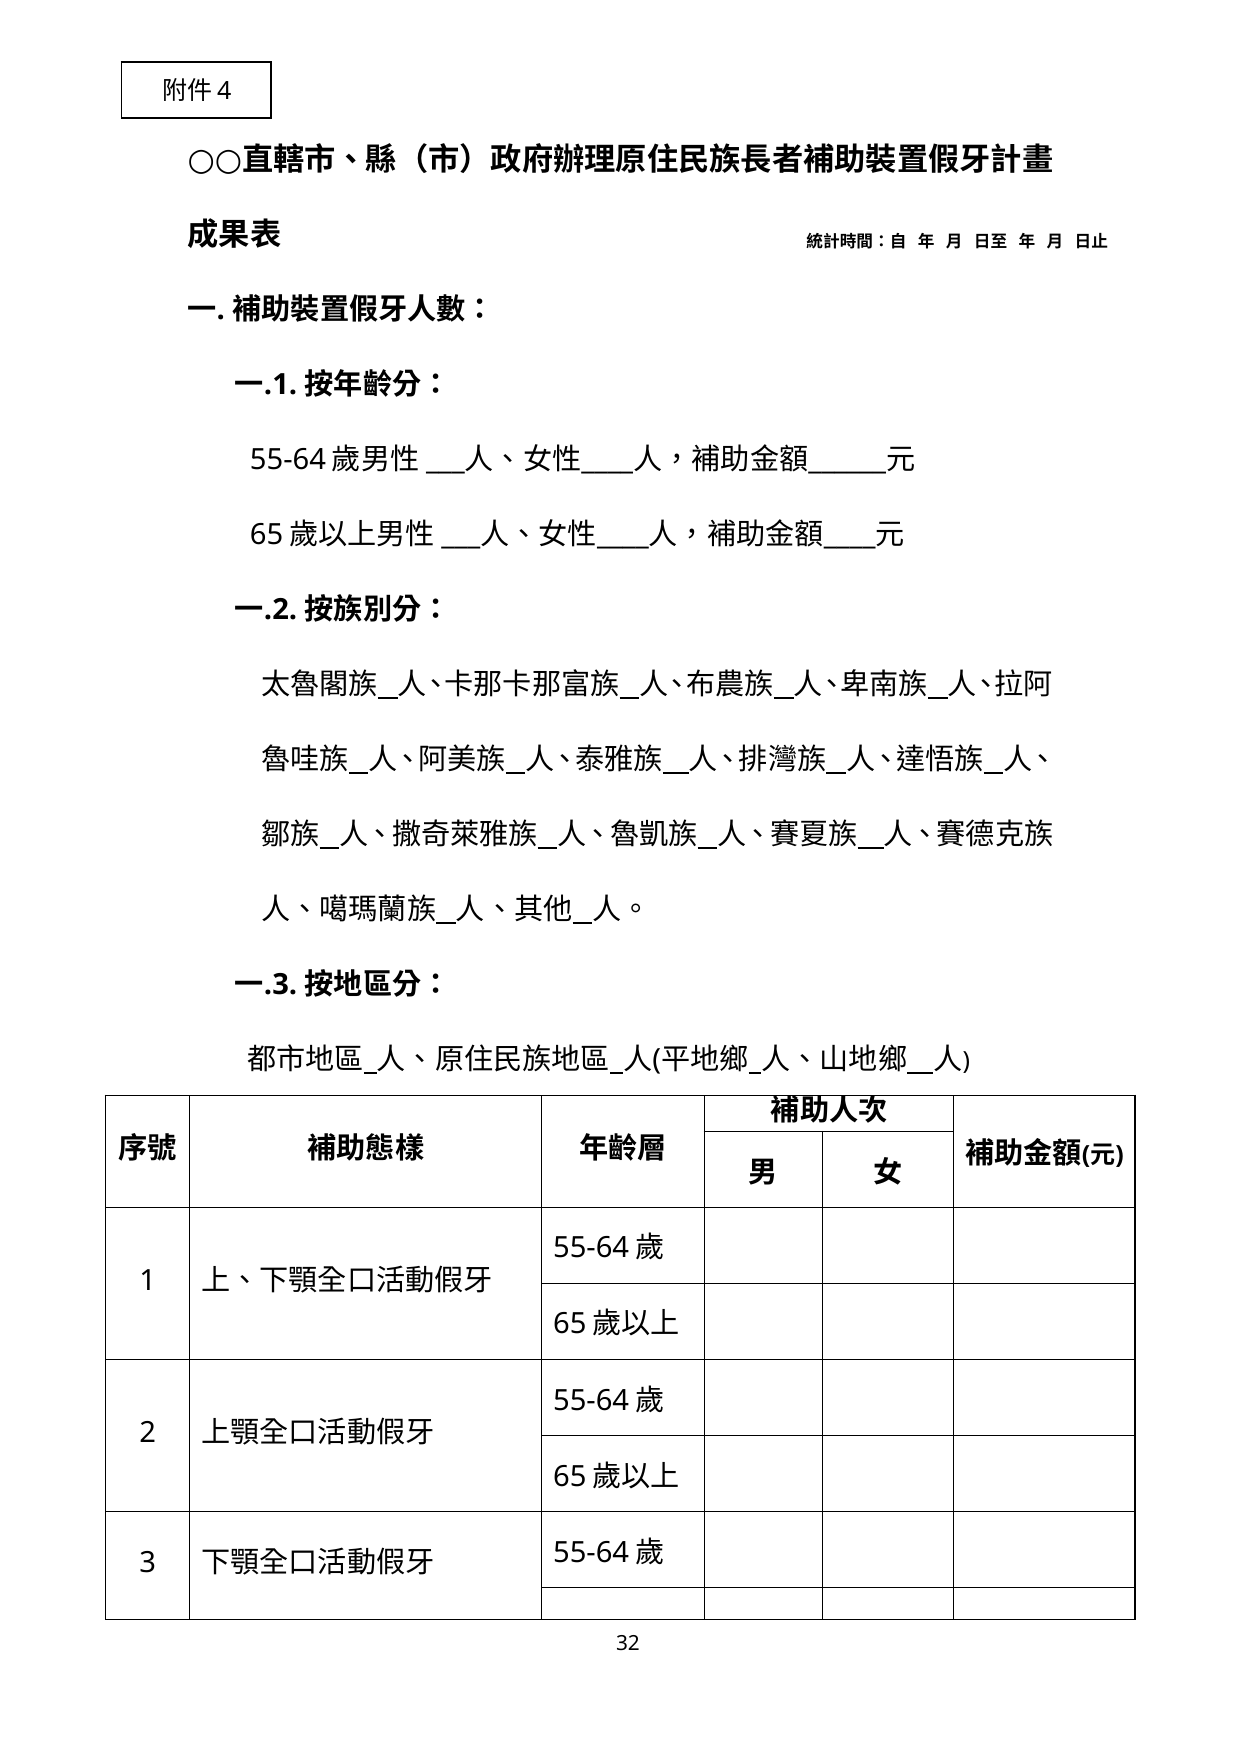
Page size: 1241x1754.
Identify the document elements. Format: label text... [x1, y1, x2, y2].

table_cell 女 [823, 1132, 953, 1207]
list 統計時間：自 年 月 日至 年 月 日止 [806, 233, 1181, 251]
list 按年齡分： [234, 344, 1053, 419]
text 太魯閣族 人、卡那卡那富族 人、布農族 人、卑南族 人、拉阿魯哇族 人、阿美族 人、泰雅族 人、排灣族 人、達悟族 人、鄒族 人、撒奇萊雅族 人、魯凱族 人、賽夏族 人、賽德克族 人、噶瑪蘭族 人、其他 人。 [261, 644, 1053, 944]
table_cell [705, 1512, 822, 1587]
table_cell 65歲以上 [542, 1284, 704, 1359]
table_cell [954, 1360, 1134, 1435]
table_cell 上顎全口活動假牙 [190, 1360, 541, 1511]
table_cell [954, 1436, 1134, 1511]
table_cell [954, 1284, 1134, 1359]
table_cell 65歲以上 [542, 1436, 704, 1511]
table_header 補助金額(元) [954, 1096, 1134, 1207]
table_cell [705, 1284, 822, 1359]
table_cell [823, 1512, 953, 1587]
table_cell [542, 1588, 704, 1618]
table_cell 55-64歲 [542, 1512, 704, 1587]
table_cell [823, 1436, 953, 1511]
table_cell [705, 1436, 822, 1511]
table_cell [705, 1588, 822, 1618]
text 55-64歲男性 ___人、女性____人，補助金額______元 [234, 419, 1053, 494]
table_header 補助人次 [705, 1096, 953, 1131]
table_cell 55-64歲 [542, 1208, 704, 1283]
table_cell [823, 1360, 953, 1435]
table_cell [823, 1208, 953, 1283]
text 都市地區 人、原住民族地區 人(平地鄉 人、山地鄉 人) [232, 1019, 1053, 1094]
table_cell [954, 1512, 1134, 1587]
table_cell [705, 1208, 822, 1283]
table_cell 上、下顎全口活動假牙 [190, 1208, 541, 1359]
table_cell [954, 1208, 1134, 1283]
table_cell [823, 1284, 953, 1359]
table_cell 55-64歲 [542, 1360, 704, 1435]
text ○○直轄市、縣（市）政府辦理原住民族長者補助裝置假牙計畫成果表 [187, 119, 1053, 269]
list 按族別分： [234, 569, 1053, 644]
table_cell 2 [106, 1360, 189, 1511]
table_header 補助態樣 [190, 1096, 541, 1207]
table_cell 下顎全口活動假牙 [190, 1512, 541, 1618]
table_header 年齡層 [542, 1096, 704, 1207]
table_cell 1 [106, 1208, 189, 1359]
list 按地區分： [234, 944, 1053, 1019]
table_cell 3 [106, 1512, 189, 1618]
table_cell [705, 1360, 822, 1435]
table_cell [823, 1588, 953, 1618]
table_cell [954, 1588, 1134, 1618]
text 附件4 [137, 70, 256, 107]
text 65歲以上男性 ___人、女性____人，補助金額____元 [234, 494, 1053, 569]
table_cell 男 [705, 1132, 822, 1207]
table_header 序號 [106, 1096, 189, 1207]
list 補助裝置假牙人數： [187, 269, 1053, 344]
